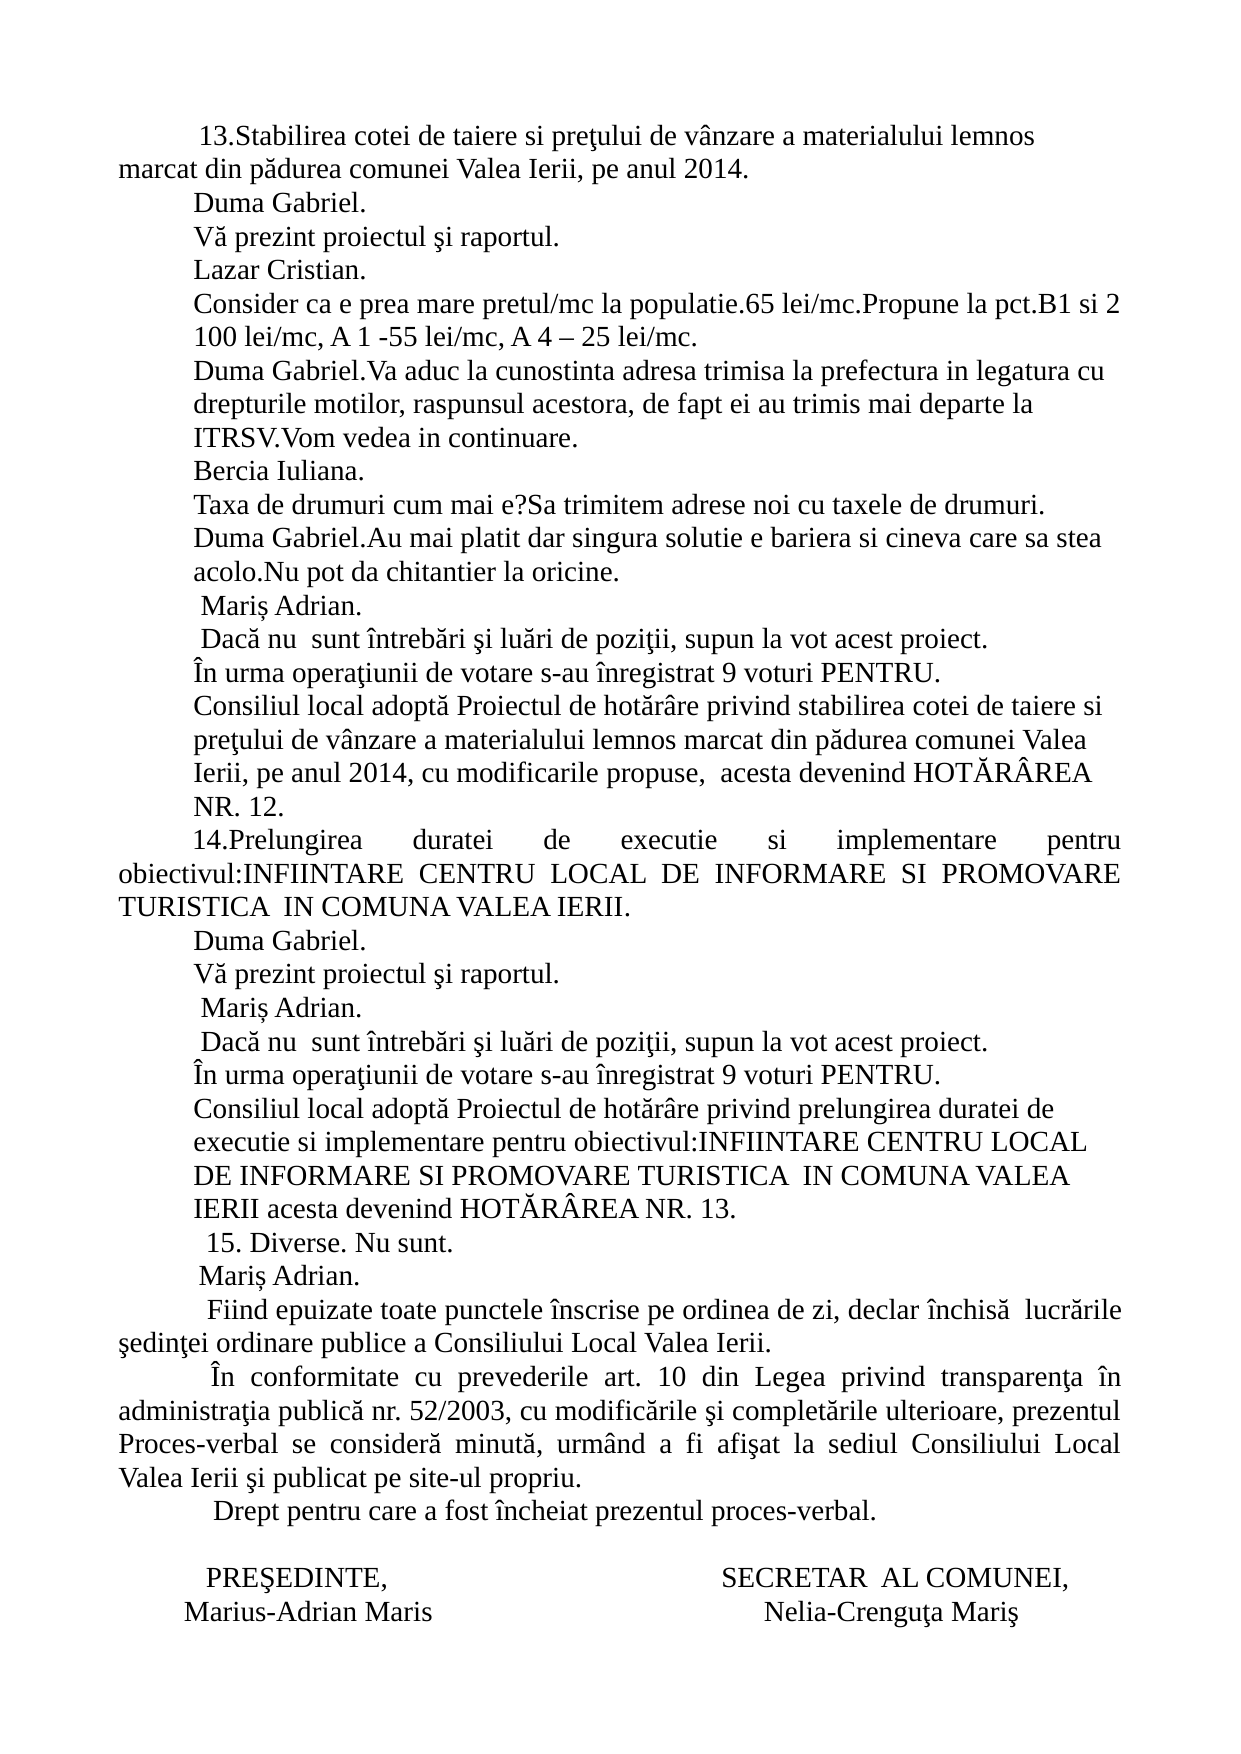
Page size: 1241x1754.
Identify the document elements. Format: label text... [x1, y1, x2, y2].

text 14.Prelungirea duratei de executie si implementare pentru obiectivul:INFIINTARE CENTRU LOCAL DE INFORMARE SI PROMOVARE TURISTICA IN COMUNA VALEA IERII. [118, 822, 1122, 923]
list Vă prezint proiectul şi raportul. [156, 219, 1122, 252]
list Consider ca e prea mare pretul/mc la populatie.65 lei/mc.Propune la pct.B1 si 2 100 lei/mc, A 1 -55 lei/mc, A 4 – 25 lei/mc. [156, 286, 1122, 353]
list Consiliul local adoptă Proiectul de hotărâre privind prelungirea duratei de executie si implementare pentru obiectivul:INFIINTARE CENTRU LOCAL DE INFORMARE SI PROMOVARE TURISTICA IN COMUNA VALEA IERII acesta devenind HOTĂRÂREA NR. 13. [156, 1091, 1122, 1225]
text 13.Stabilirea cotei de taiere si preţului de vânzare a materialului lemnos [118, 118, 1122, 152]
list Dacă nu sunt întrebări şi luări de poziţii, supun la vot acest proiect. [156, 621, 1122, 655]
text Marius-Adrian Maris Nelia-Crenguţa Mariş [162, 1594, 1122, 1627]
list Duma Gabriel. [156, 185, 1122, 219]
list Mariș Adrian. [156, 990, 1122, 1024]
list Mariș Adrian. [118, 1258, 1122, 1292]
text În conformitate cu prevederile art. 10 din Legea privind transparenţa în administraţia publică nr. 52/2003, cu modificările şi completările ulterioare, prezentul Proces-verbal se consideră minută, urmând a fi afişat la sediul Consiliului Local Valea Ierii şi publicat pe site-ul propriu. [118, 1359, 1122, 1493]
list Mariș Adrian. [156, 588, 1122, 621]
text PREŞEDINTE, SECRETAR AL COMUNEI, [118, 1560, 1122, 1594]
list Duma Gabriel. [156, 923, 1122, 957]
text Fiind epuizate toate punctele înscrise pe ordinea de zi, declar închisă lucrările şedinţei ordinare publice a Consiliului Local Valea Ierii. [118, 1292, 1122, 1359]
list Taxa de drumuri cum mai e?Sa trimitem adrese noi cu taxele de drumuri. [156, 487, 1122, 521]
list Consiliul local adoptă Proiectul de hotărâre privind stabilirea cotei de taiere si preţului de vânzare a materialului lemnos marcat din pădurea comunei Valea Ierii, pe anul 2014, cu modificarile propuse, acesta devenind HOTĂRÂREA NR. 12. [156, 688, 1122, 822]
list Dacă nu sunt întrebări şi luări de poziţii, supun la vot acest proiect. [156, 1024, 1122, 1057]
list În urma operaţiunii de votare s-au înregistrat 9 voturi PENTRU. [156, 655, 1122, 688]
list Lazar Cristian. [156, 252, 1122, 286]
list 15. Diverse. Nu sunt. [118, 1225, 1122, 1258]
list Duma Gabriel.Va aduc la cunostinta adresa trimisa la prefectura in legatura cu drepturile motilor, raspunsul acestora, de fapt ei au trimis mai departe la ITRSV.Vom vedea in continuare. [156, 353, 1122, 453]
list Vă prezint proiectul şi raportul. [156, 957, 1122, 990]
text marcat din pădurea comunei Valea Ierii, pe anul 2014. [118, 152, 1122, 185]
list Duma Gabriel.Au mai platit dar singura solutie e bariera si cineva care sa stea acolo.Nu pot da chitantier la oricine. [156, 521, 1122, 588]
text Drept pentru care a fost încheiat prezentul proces-verbal. [118, 1493, 1122, 1527]
list Bercia Iuliana. [156, 453, 1122, 487]
list În urma operaţiunii de votare s-au înregistrat 9 voturi PENTRU. [156, 1057, 1122, 1091]
